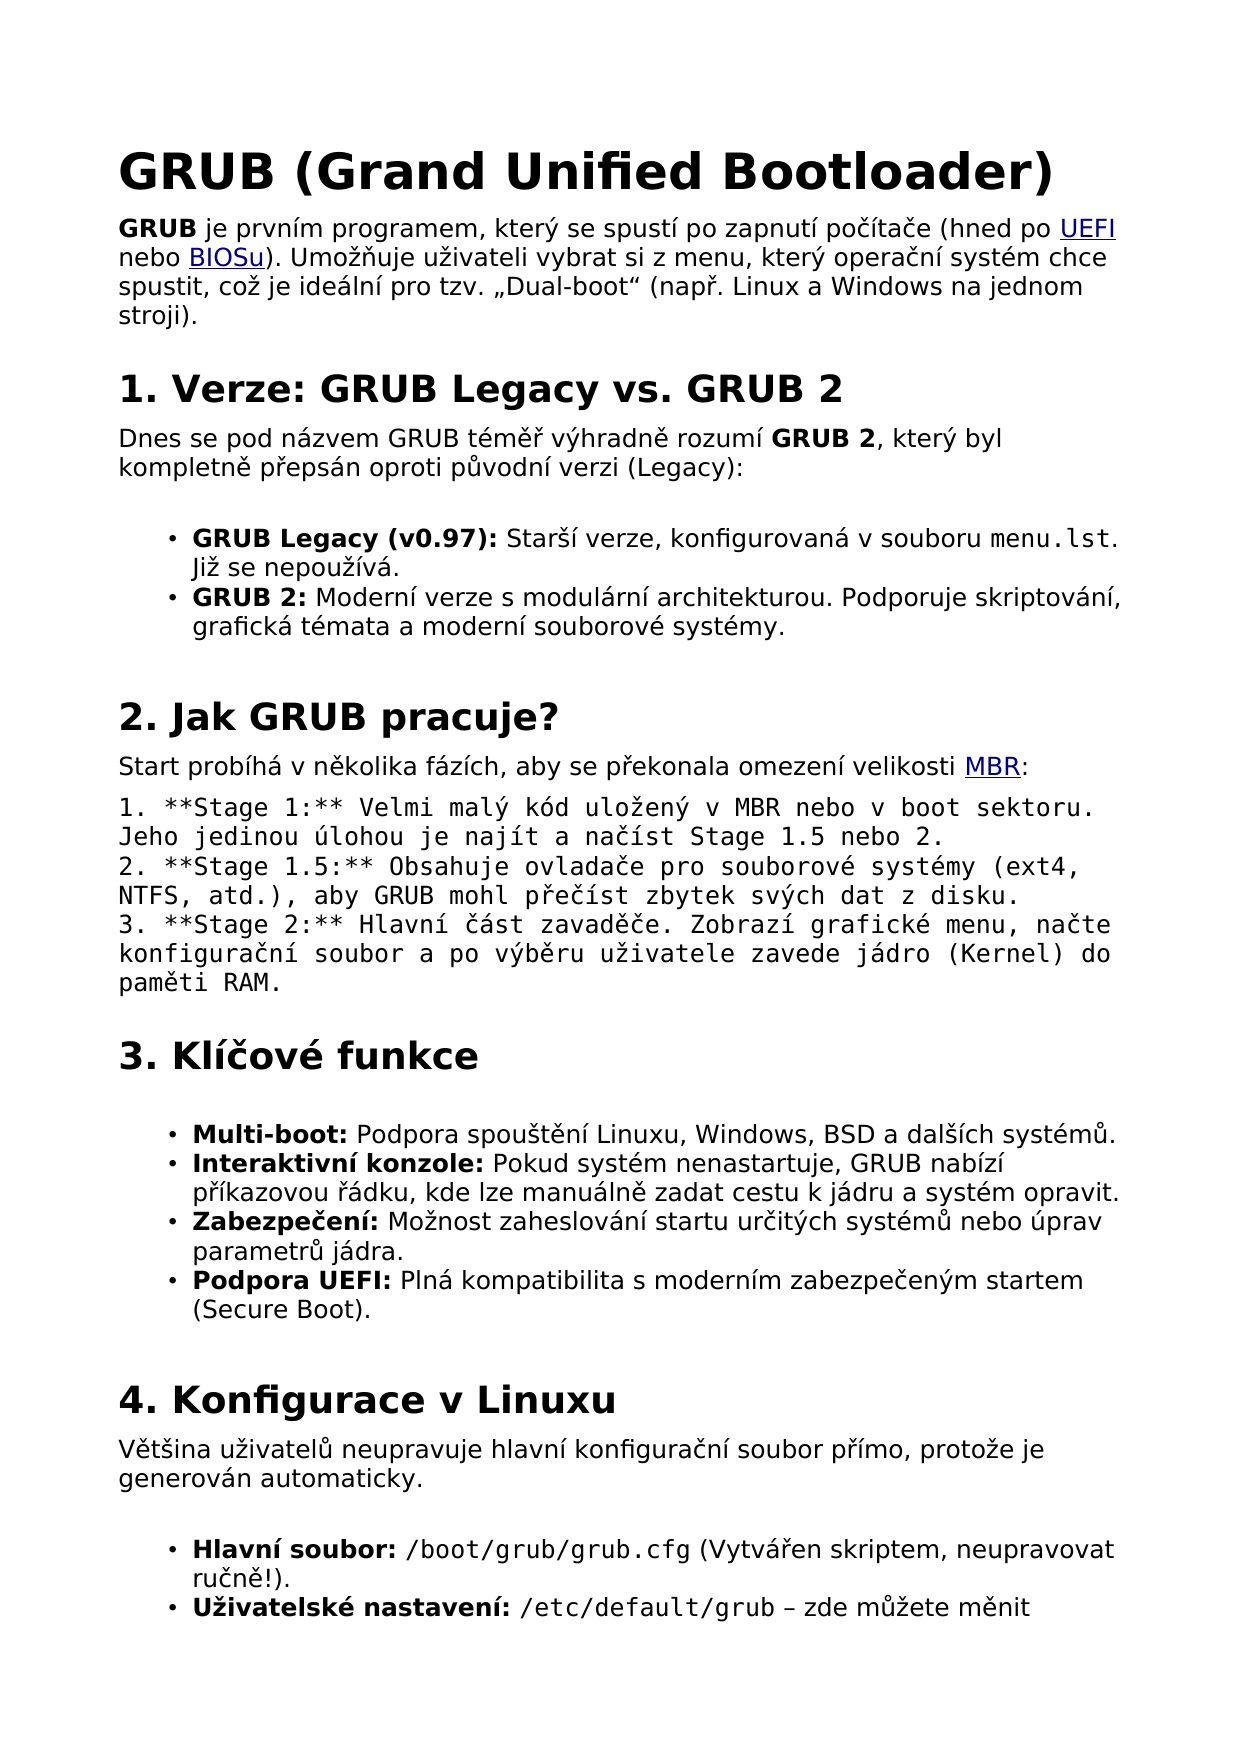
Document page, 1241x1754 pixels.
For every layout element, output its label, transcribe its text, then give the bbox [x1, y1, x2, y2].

list GRUB Legacy (v0.97): Starší verze, konfigurovaná v souboru menu.lst. Již se nepoužívá. [177, 524, 1122, 583]
list Uživatelské nastavení: /etc/default/grub – zde můžete měnit [177, 1593, 1122, 1623]
list Zabezpečení: Možnost zaheslování startu určitých systémů nebo úprav parametrů jádra. [177, 1207, 1122, 1266]
list Multi-boot: Podpora spouštění Linuxu, Windows, BSD a dalších systémů. [177, 1120, 1122, 1149]
list GRUB 2: Moderní verze s modulární architekturou. Podporuje skriptování, grafická témata a moderní souborové systémy. [177, 583, 1122, 641]
text Většina uživatelů neupravuje hlavní konfigurační soubor přímo, protože je generován automaticky. [118, 1435, 1122, 1493]
text 1. **Stage 1:** Velmi malý kód uložený v MBR nebo v boot sektoru. Jeho jedinou úlohou je najít a načíst Stage 1.5 nebo 2. 2. **Stage 1.5:** Obsahuje ovladače pro souborové systémy (ext4, NTFS, atd.), aby GRUB mohl přečíst zbytek svých dat z disku. 3. **Stage 2:** Hlavní část zavaděče. Zobrazí grafické menu, načte konfigurační soubor a po výběru uživatele zavede jádro (Kernel) do paměti RAM. [118, 793, 1122, 998]
subtitle 3. Klíčové funkce [118, 1034, 1122, 1078]
subtitle 1. Verze: GRUB Legacy vs. GRUB 2 [118, 368, 1122, 412]
text GRUB je prvním programem, který se spustí po zapnutí počítače (hned po UEFI nebo BIOSu). Umožňuje uživateli vybrat si z menu, který operační systém chce spustit, což je ideální pro tzv. „Dual-boot“ (např. Linux a Windows na jednom stroji). [118, 214, 1122, 331]
list Hlavní soubor: /boot/grub/grub.cfg (Vytvářen skriptem, neupravovat ručně!). [177, 1535, 1122, 1593]
text Start probíhá v několika fázích, aby se překonala omezení velikosti MBR: [118, 752, 1122, 781]
subtitle 2. Jak GRUB pracuje? [118, 696, 1122, 739]
list Podpora UEFI: Plná kompatibilita s moderním zabezpečeným startem (Secure Boot). [177, 1266, 1122, 1324]
list Interaktivní konzole: Pokud systém nenastartuje, GRUB nabízí příkazovou řádku, kde lze manuálně zadat cestu k jádru a systém opravit. [177, 1149, 1122, 1207]
subtitle GRUB (Grand Unified Bootloader) [118, 143, 1122, 201]
subtitle 4. Konfigurace v Linuxu [118, 1379, 1122, 1422]
text Dnes se pod názvem GRUB téměř výhradně rozumí GRUB 2, který byl kompletně přepsán oproti původní verzi (Legacy): [118, 424, 1122, 482]
